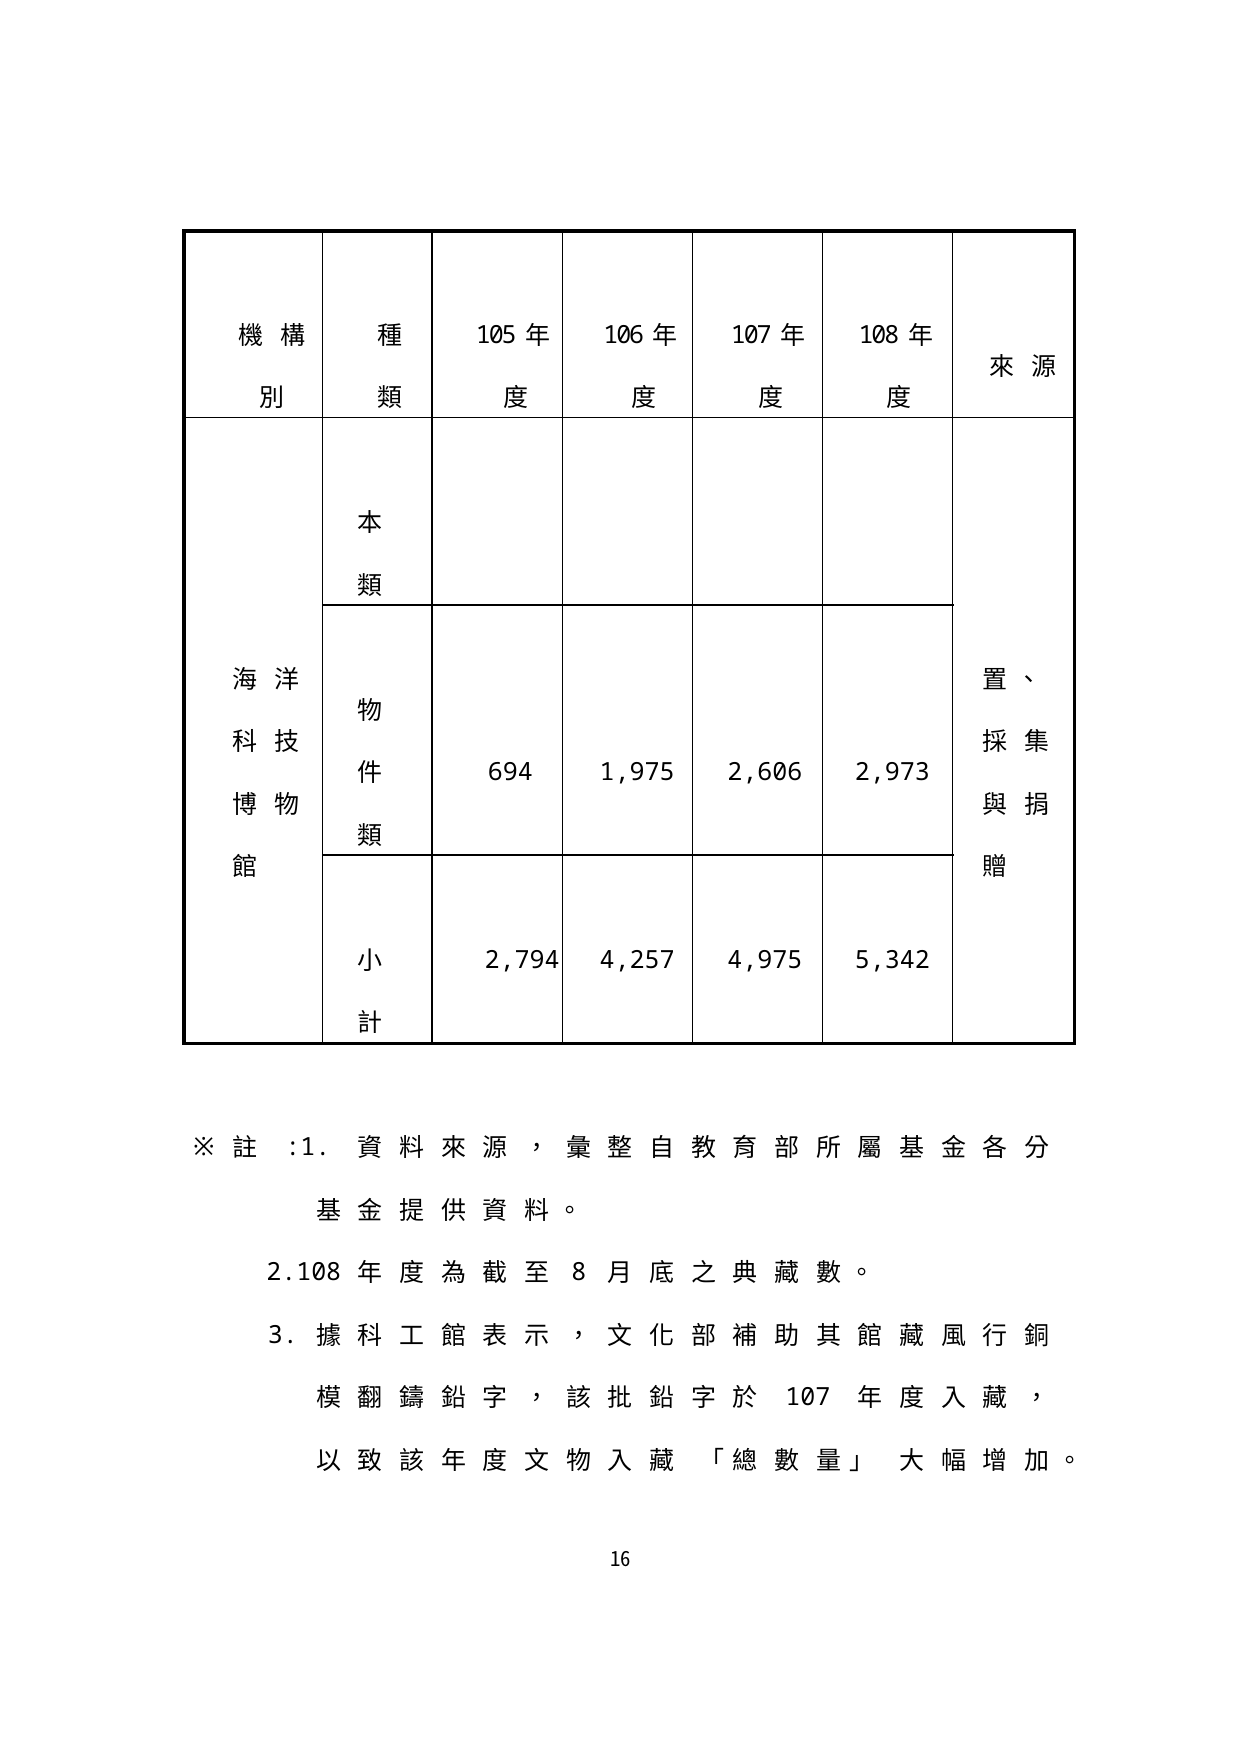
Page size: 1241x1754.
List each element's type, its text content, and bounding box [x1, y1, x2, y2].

table_cell 海洋科技博物館 [186, 418, 322, 1042]
table_cell 2,973 [823, 606, 952, 854]
table_header 106年度 [563, 233, 692, 417]
text 2.108年度為截至8月底之典藏數。 [183, 1229, 1058, 1292]
table_header 108年度 [823, 233, 952, 417]
table_cell [433, 418, 562, 604]
table_cell [823, 418, 952, 604]
table_cell [563, 418, 692, 604]
table_cell 物件類 [323, 606, 431, 854]
table_header 105年度 [433, 233, 562, 417]
table_cell 694 [433, 606, 562, 854]
table_header 種類 [323, 233, 431, 417]
table_cell 2,794 [433, 856, 562, 1042]
table_cell 5,342 [823, 856, 952, 1042]
table_header 機構別 [186, 233, 322, 417]
table_cell 小計 [323, 856, 431, 1042]
table_cell 4,975 [693, 856, 822, 1042]
table_cell [693, 418, 822, 604]
table_cell 2,606 [693, 606, 822, 854]
table_header 107年度 [693, 233, 822, 417]
table_cell 1,975 [563, 606, 692, 854]
text ※註:1.資料來源，彙整自教育部所屬基金各分基金提供資料。 [183, 1104, 1058, 1229]
text 3.據科工館表示，文化部補助其館藏風行銅模翻鑄鉛字，該批鉛字於107年度入藏，以致該年度文物入藏「總數量」大幅增加。 [183, 1292, 1058, 1479]
table_header 來源 [953, 233, 1073, 417]
table_cell 4,257 [563, 856, 692, 1042]
table_cell 置、採集與捐贈 [953, 418, 1073, 1042]
table_cell 本類 [323, 418, 431, 604]
